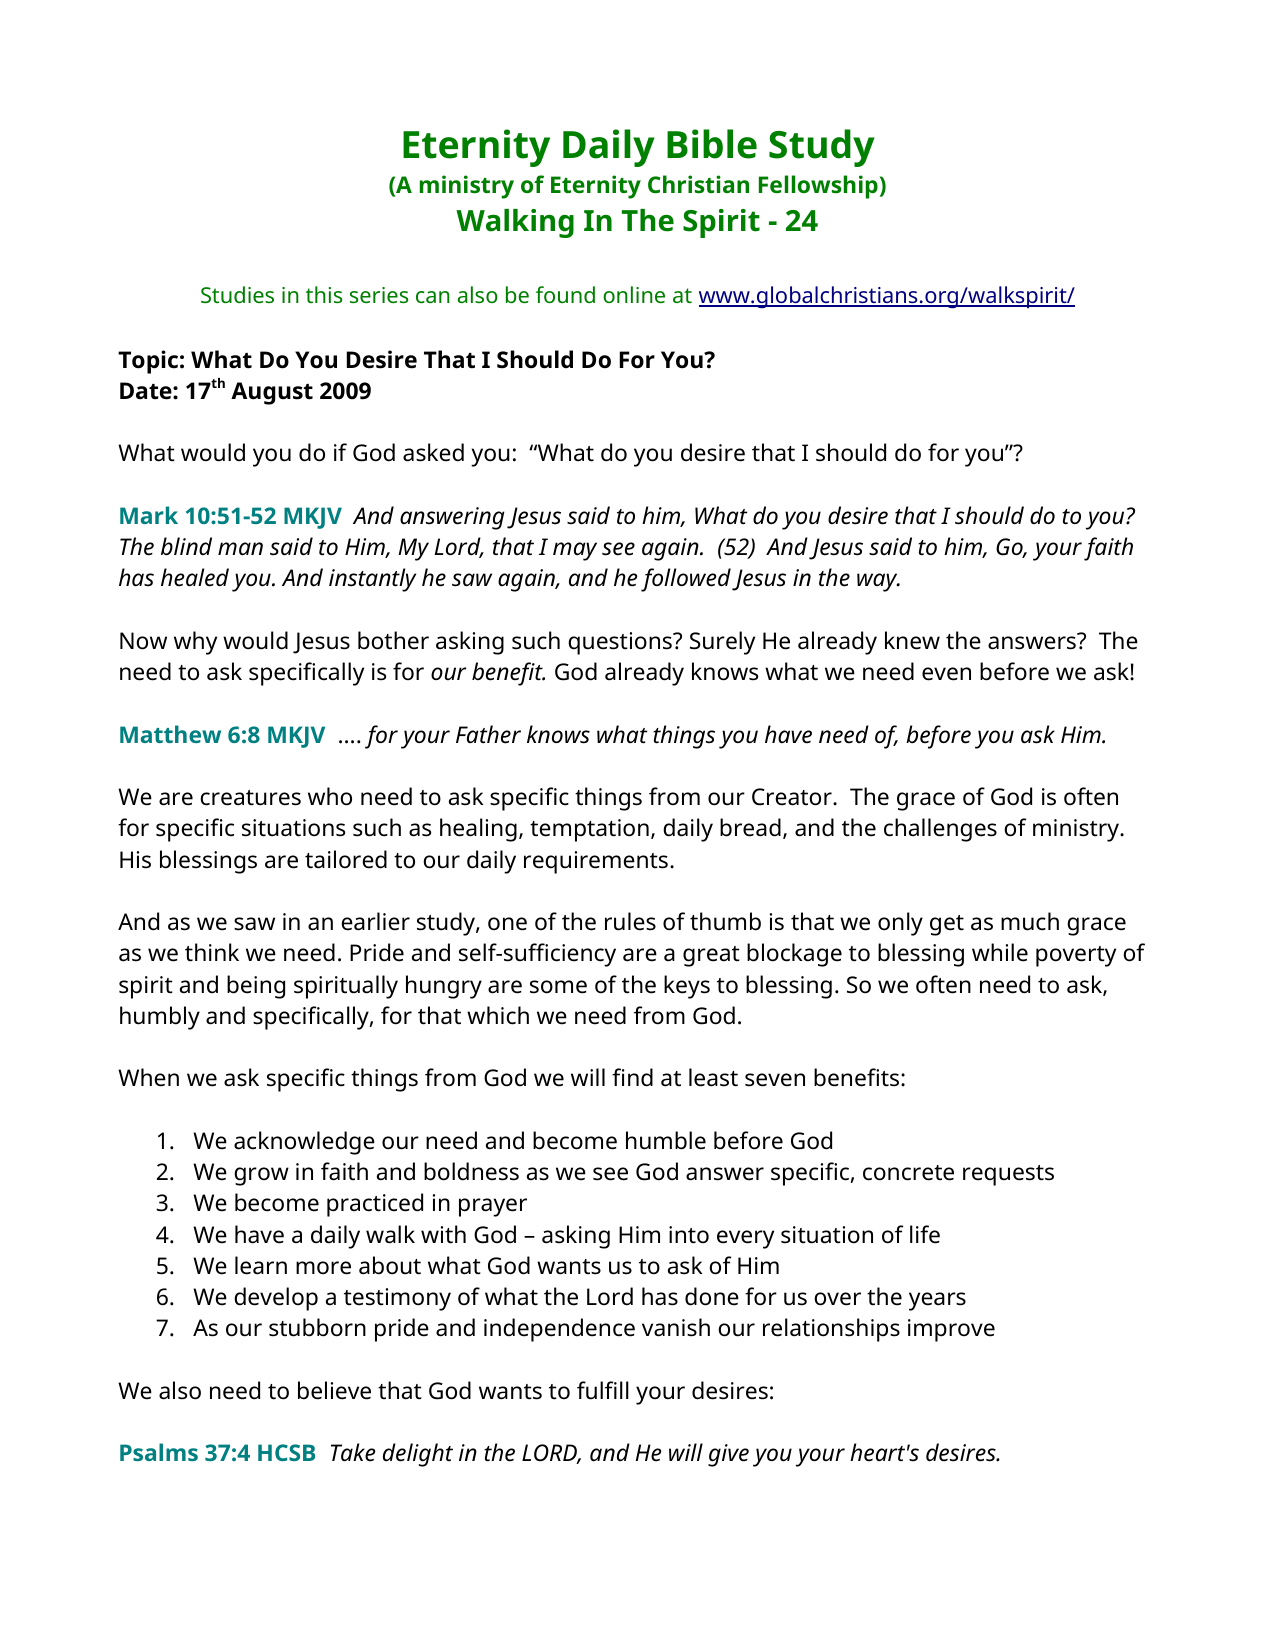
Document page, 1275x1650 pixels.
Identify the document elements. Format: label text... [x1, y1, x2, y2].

text Studies in this series can also be found online at www.globalchristians.org/walkspirit/ [118, 280, 1157, 309]
list We learn more about what God wants us to ask of Him [156, 1250, 1157, 1281]
text And as we saw in an earlier study, one of the rules of thumb is that we only get as much grace as we think we need. Pride and self-sufficiency are a great blockage to blessing while poverty of spirit and being spiritually hungry are some of the keys to blessing. So we often need to ask, humbly and specifically, for that which we need from God. [118, 906, 1157, 1031]
list We become practiced in prayer [156, 1187, 1157, 1219]
list We develop a testimony of what the Lord has done for us over the years [156, 1281, 1157, 1312]
list We grow in faith and boldness as we see God answer specific, concrete requests [156, 1156, 1157, 1187]
text Eternity Daily Bible Study (A ministry of Eternity Christian Fellowship) [118, 118, 1157, 200]
text When we ask specific things from God we will find at least seven benefits: [118, 1062, 1157, 1125]
text Now why would Jesus bother asking such questions? Surely He already knew the answers? The need to ask specifically is for our benefit. God already knows what we need even before we ask! [118, 625, 1157, 687]
text What would you do if God asked you: “What do you desire that I should do for you”? [118, 437, 1157, 469]
text Walking In The Spirit - 24 [118, 200, 1157, 240]
list We have a daily walk with God – asking Him into every situation of life [156, 1219, 1157, 1250]
text Psalms 37:4 HCSB Take delight in the LORD, and He will give you your heart's desires. [118, 1437, 1157, 1469]
text Topic: What Do You Desire That I Should Do For You? [118, 344, 1157, 375]
text We are creatures who need to ask specific things from our Creator. The grace of God is often for specific situations such as healing, temptation, daily bread, and the challenges of ministry. His blessings are tailored to our daily requirements. [118, 781, 1157, 875]
list We acknowledge our need and become humble before God [156, 1125, 1157, 1156]
text We also need to believe that God wants to fulfill your desires: [118, 1375, 1157, 1406]
text Mark 10:51-52 MKJV And answering Jesus said to him, What do you desire that I should do to you? The blind man said to Him, My Lord, that I may see again. (52) And Jesus said to him, Go, your faith has healed you. And instantly he saw again, and he followed Jesus in the way. [118, 500, 1157, 594]
list As our stubborn pride and independence vanish our relationships improve [156, 1312, 1157, 1344]
text Matthew 6:8 MKJV …. for your Father knows what things you have need of, before you ask Him. [118, 719, 1157, 750]
text Date: 17th August 2009 [118, 375, 1157, 406]
